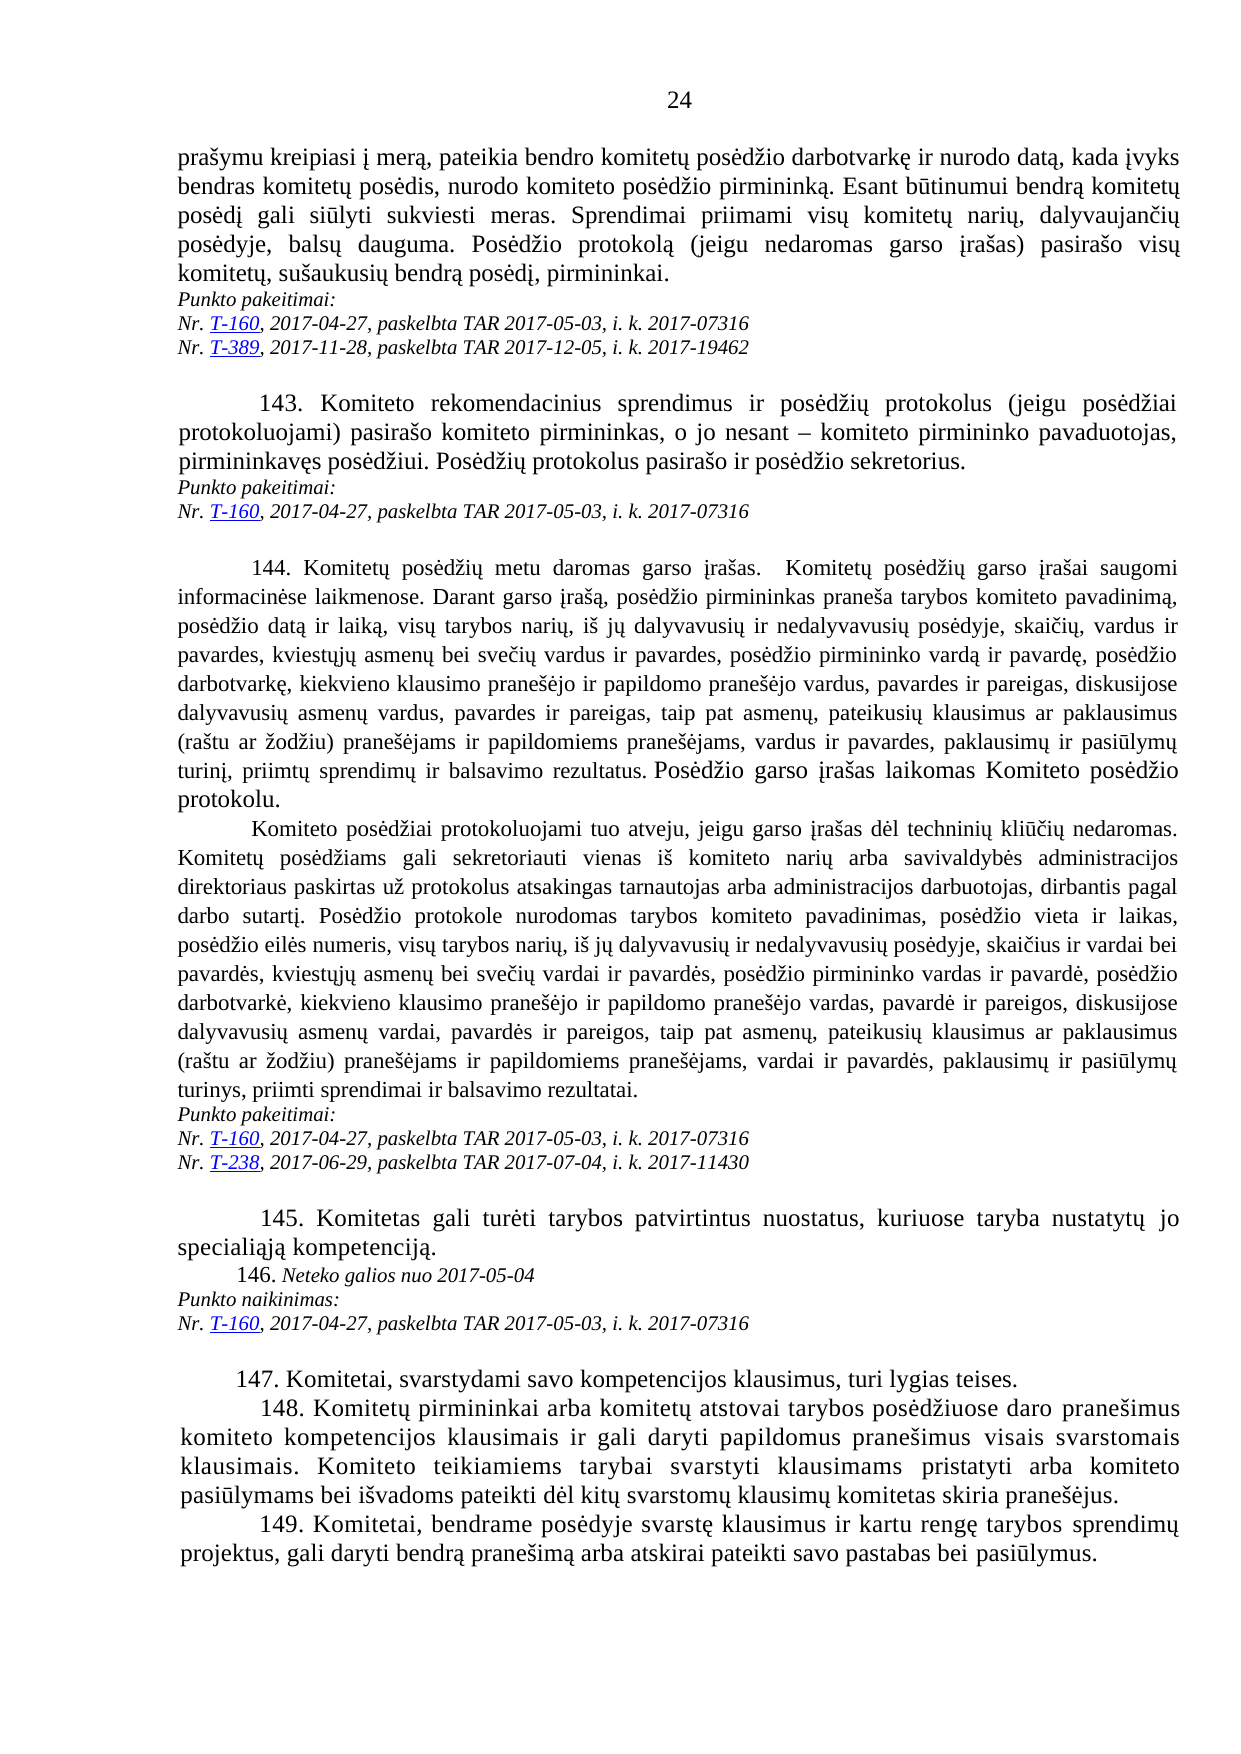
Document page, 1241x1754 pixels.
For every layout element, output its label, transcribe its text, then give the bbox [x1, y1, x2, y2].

text 147. Komitetai, svarstydami savo kompetencijos klausimus, turi lygias teises. [177, 1364, 1181, 1393]
text 148. Komitetų pirmininkai arba komitetų atstovai tarybos posėdžiuose daro pranešimus komiteto kompetencijos klausimais ir gali daryti papildomus pranešimus visais svarstomais klausimais. Komiteto teikiamiems tarybai svarstyti klausimams pristatyti arba komiteto pasiūlymams bei išvadoms pateikti dėl kitų svarstomų klausimų komitetas skiria pranešėjus. [180, 1393, 1180, 1509]
text 143. Komiteto rekomendacinius sprendimus ir posėdžių protokolus (jeigu posėdžiai protokoluojami) pasirašo komiteto pirmininkas, o jo nesant – komiteto pirmininko pavaduotojas, pirmininkavęs posėdžiui. Posėdžių protokolus pasirašo ir posėdžio sekretorius. [178, 388, 1178, 475]
text prašymu kreipiasi į merą, pateikia bendro komitetų posėdžio darbotvarkę ir nurodo datą, kada įvyks bendras komitetų posėdis, nurodo komiteto posėdžio pirmininką. Esant būtinumui bendrą komitetų posėdį gali siūlyti sukviesti meras. Sprendimai priimami visų komitetų narių, dalyvaujančių posėdyje, balsų dauguma. Posėdžio protokolą (jeigu nedaromas garso įrašas) pasirašo visų komitetų, sušaukusių bendrą posėdį, pirmininkai. [177, 142, 1181, 287]
text Nr. T-160, 2017-04-27, paskelbta TAR 2017-05-03, i. k. 2017-07316 [177, 311, 1181, 335]
text Nr. T-160, 2017-04-27, paskelbta TAR 2017-05-03, i. k. 2017-07316 [177, 1126, 1181, 1150]
text 145. Komitetas gali turėti tarybos patvirtintus nuostatus, kuriuose taryba nustatytų jo specialiąją kompetenciją. [177, 1203, 1179, 1261]
text Punkto naikinimas: [177, 1287, 1181, 1311]
text 146. Neteko galios nuo 2017-05-04 [177, 1261, 1181, 1287]
text 149. Komitetai, bendrame posėdyje svarstę klausimus ir kartu rengę tarybos sprendimų projektus, gali daryti bendrą pranešimą arba atskirai pateikti savo pastabas bei pasiūlymus. [180, 1509, 1179, 1567]
text Nr. T-389, 2017-11-28, paskelbta TAR 2017-12-05, i. k. 2017-19462 [177, 335, 1181, 359]
text Punkto pakeitimai: [177, 475, 1181, 499]
text Nr. T-160, 2017-04-27, paskelbta TAR 2017-05-03, i. k. 2017-07316 [177, 1311, 1181, 1335]
text Nr. T-238, 2017-06-29, paskelbta TAR 2017-07-04, i. k. 2017-11430 [177, 1150, 1181, 1174]
text Nr. T-160, 2017-04-27, paskelbta TAR 2017-05-03, i. k. 2017-07316 [177, 499, 1181, 523]
text Punkto pakeitimai: [177, 1102, 1181, 1126]
text 144. Komitetų posėdžių metu daromas garso įrašas. Komitetų posėdžių garso įrašai saugomi informacinėse laikmenose. Darant garso įrašą, posėdžio pirmininkas praneša tarybos komiteto pavadinimą, posėdžio datą ir laiką, visų tarybos narių, iš jų dalyvavusių ir nedalyvavusių posėdyje, skaičių, vardus ir pavardes, kviestųjų asmenų bei svečių vardus ir pavardes, posėdžio pirmininko vardą ir pavardę, posėdžio darbotvarkę, kiekvieno klausimo pranešėjo ir papildomo pranešėjo vardus, pavardes ir pareigas, diskusijose dalyvavusių asmenų vardus, pavardes ir pareigas, taip pat asmenų, pateikusių klausimus ar paklausimus (raštu ar žodžiu) pranešėjams ir papildomiems pranešėjams, vardus ir pavardes, paklausimų ir pasiūlymų turinį, priimtų sprendimų ir balsavimo rezultatus. Posėdžio garso įrašas laikomas Komiteto posėdžio protokolu. [177, 552, 1179, 812]
text Punkto pakeitimai: [177, 287, 1181, 311]
text Komiteto posėdžiai protokoluojami tuo atveju, jeigu garso įrašas dėl techninių kliūčių nedaromas. Komitetų posėdžiams gali sekretoriauti vienas iš komiteto narių arba savivaldybės administracijos direktoriaus paskirtas už protokolus atsakingas tarnautojas arba administracijos darbuotojas, dirbantis pagal darbo sutartį. Posėdžio protokole nurodomas tarybos komiteto pavadinimas, posėdžio vieta ir laikas, posėdžio eilės numeris, visų tarybos narių, iš jų dalyvavusių ir nedalyvavusių posėdyje, skaičius ir vardai bei pavardės, kviestųjų asmenų bei svečių vardai ir pavardės, posėdžio pirmininko vardas ir pavardė, posėdžio darbotvarkė, kiekvieno klausimo pranešėjo ir papildomo pranešėjo vardas, pavardė ir pareigos, diskusijose dalyvavusių asmenų vardai, pavardės ir pareigos, taip pat asmenų, pateikusių klausimus ar paklausimus (raštu ar žodžiu) pranešėjams ir papildomiems pranešėjams, vardai ir pavardės, paklausimų ir pasiūlymų turinys, priimti sprendimai ir balsavimo rezultatai. [177, 812, 1179, 1102]
